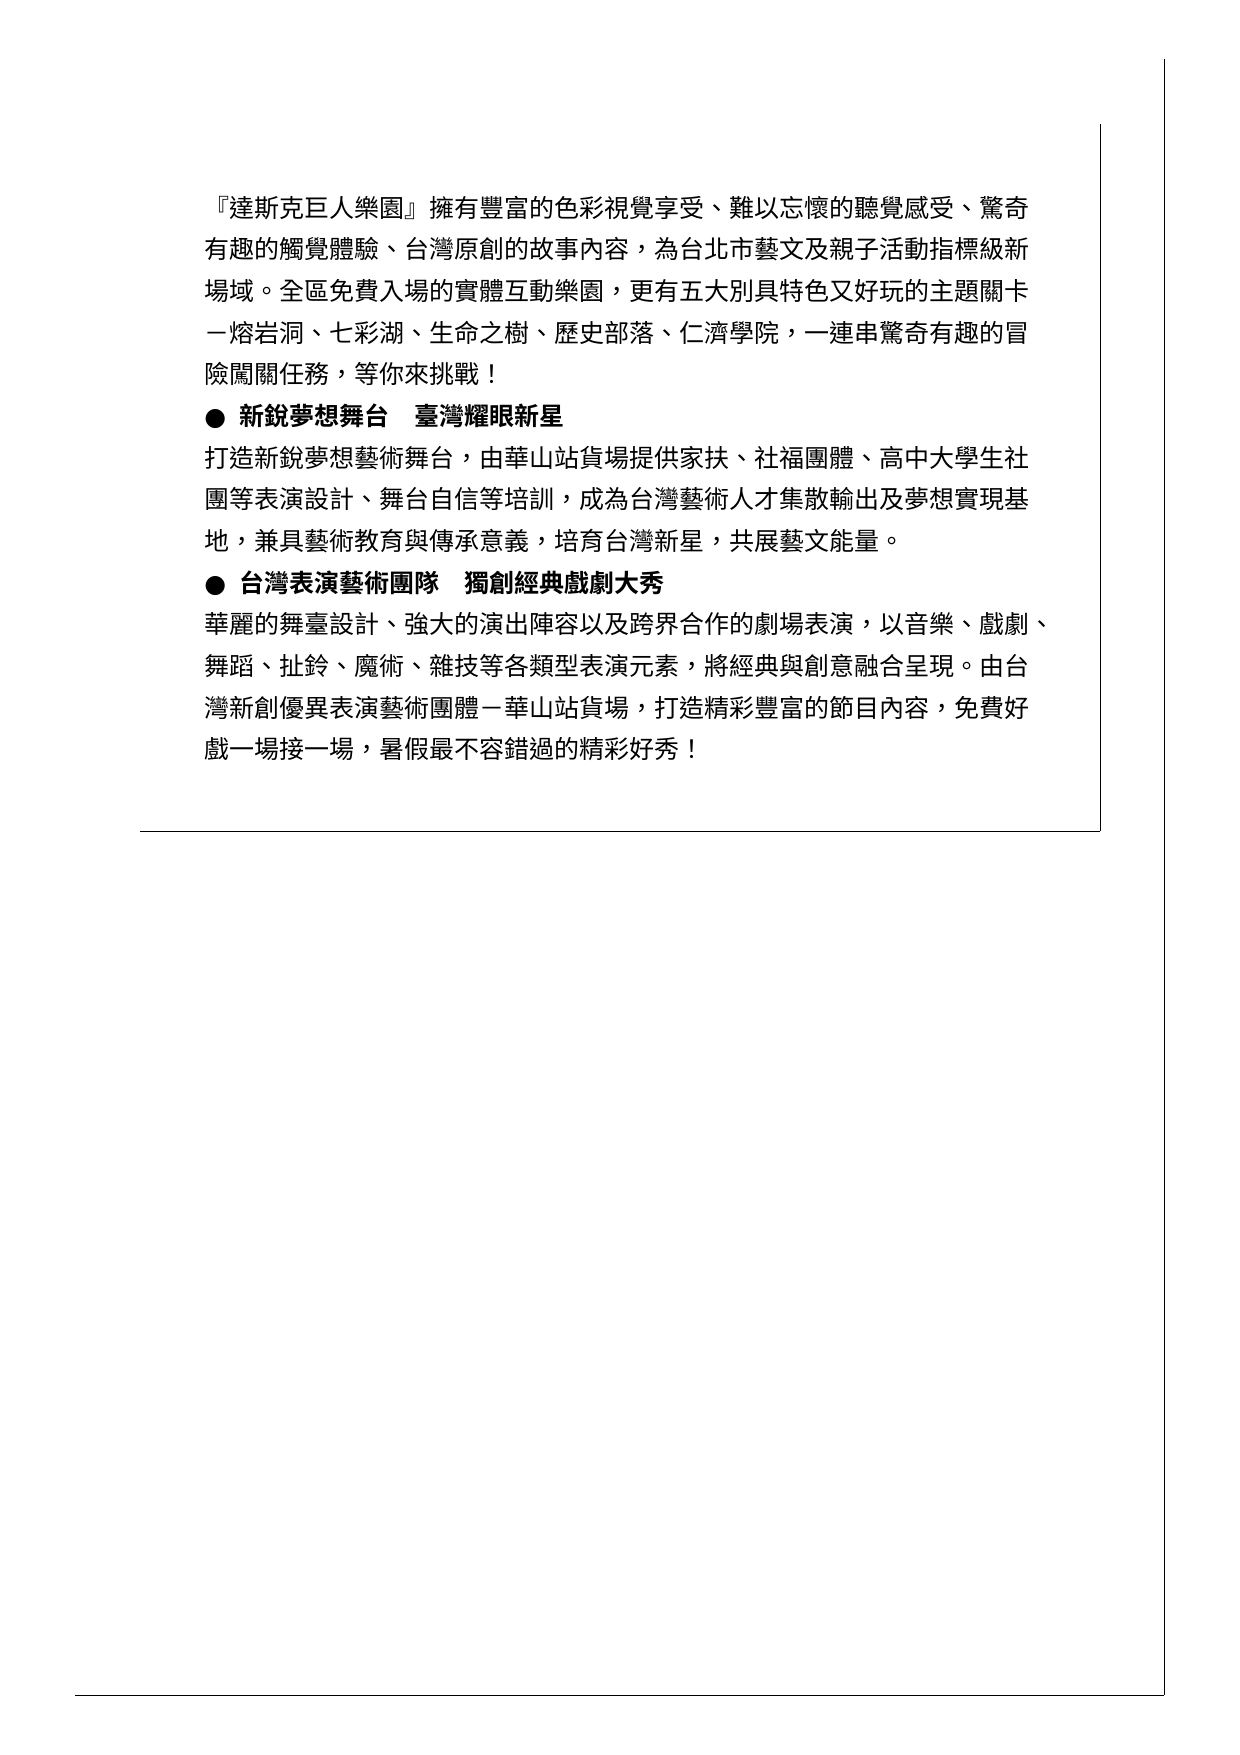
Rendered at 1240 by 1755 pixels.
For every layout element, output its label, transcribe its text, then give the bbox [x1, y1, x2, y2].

list 台灣表演藝術團隊 獨創經典戲劇大秀 [139, 499, 1100, 540]
list 新銳夢想舞台 臺灣耀眼新星 [139, 332, 1100, 374]
text 打造新銳夢想藝術舞台，由華山站貨場提供家扶、社福團體、高中大學生社團等表演設計、舞台自信等培訓，成為台灣藝術人才集散輸出及夢想實現基地，兼具藝術教育與傳承意義，培育台灣新星，共展藝文能量。 [139, 374, 1100, 499]
text 『達斯克巨人樂園』擁有豐富的色彩視覺享受、難以忘懷的聽覺感受、驚奇有趣的觸覺體驗、台灣原創的故事內容，為台北市藝文及親子活動指標級新場域。全區免費入場的實體互動樂園，更有五大別具特色又好玩的主題關卡－熔岩洞、七彩湖、生命之樹、歷史部落、仁濟學院，一連串驚奇有趣的冒險闖關任務，等你來挑戰！ [139, 124, 1100, 332]
text 華麗的舞臺設計、強大的演出陣容以及跨界合作的劇場表演，以音樂、戲劇、舞蹈、扯鈴、魔術、雜技等各類型表演元素，將經典與創意融合呈現。由台灣新創優異表演藝術團體－華山站貨場，打造精彩豐富的節目內容，免費好戲一場接一場，暑假最不容錯過的精彩好秀！ [139, 540, 1100, 831]
